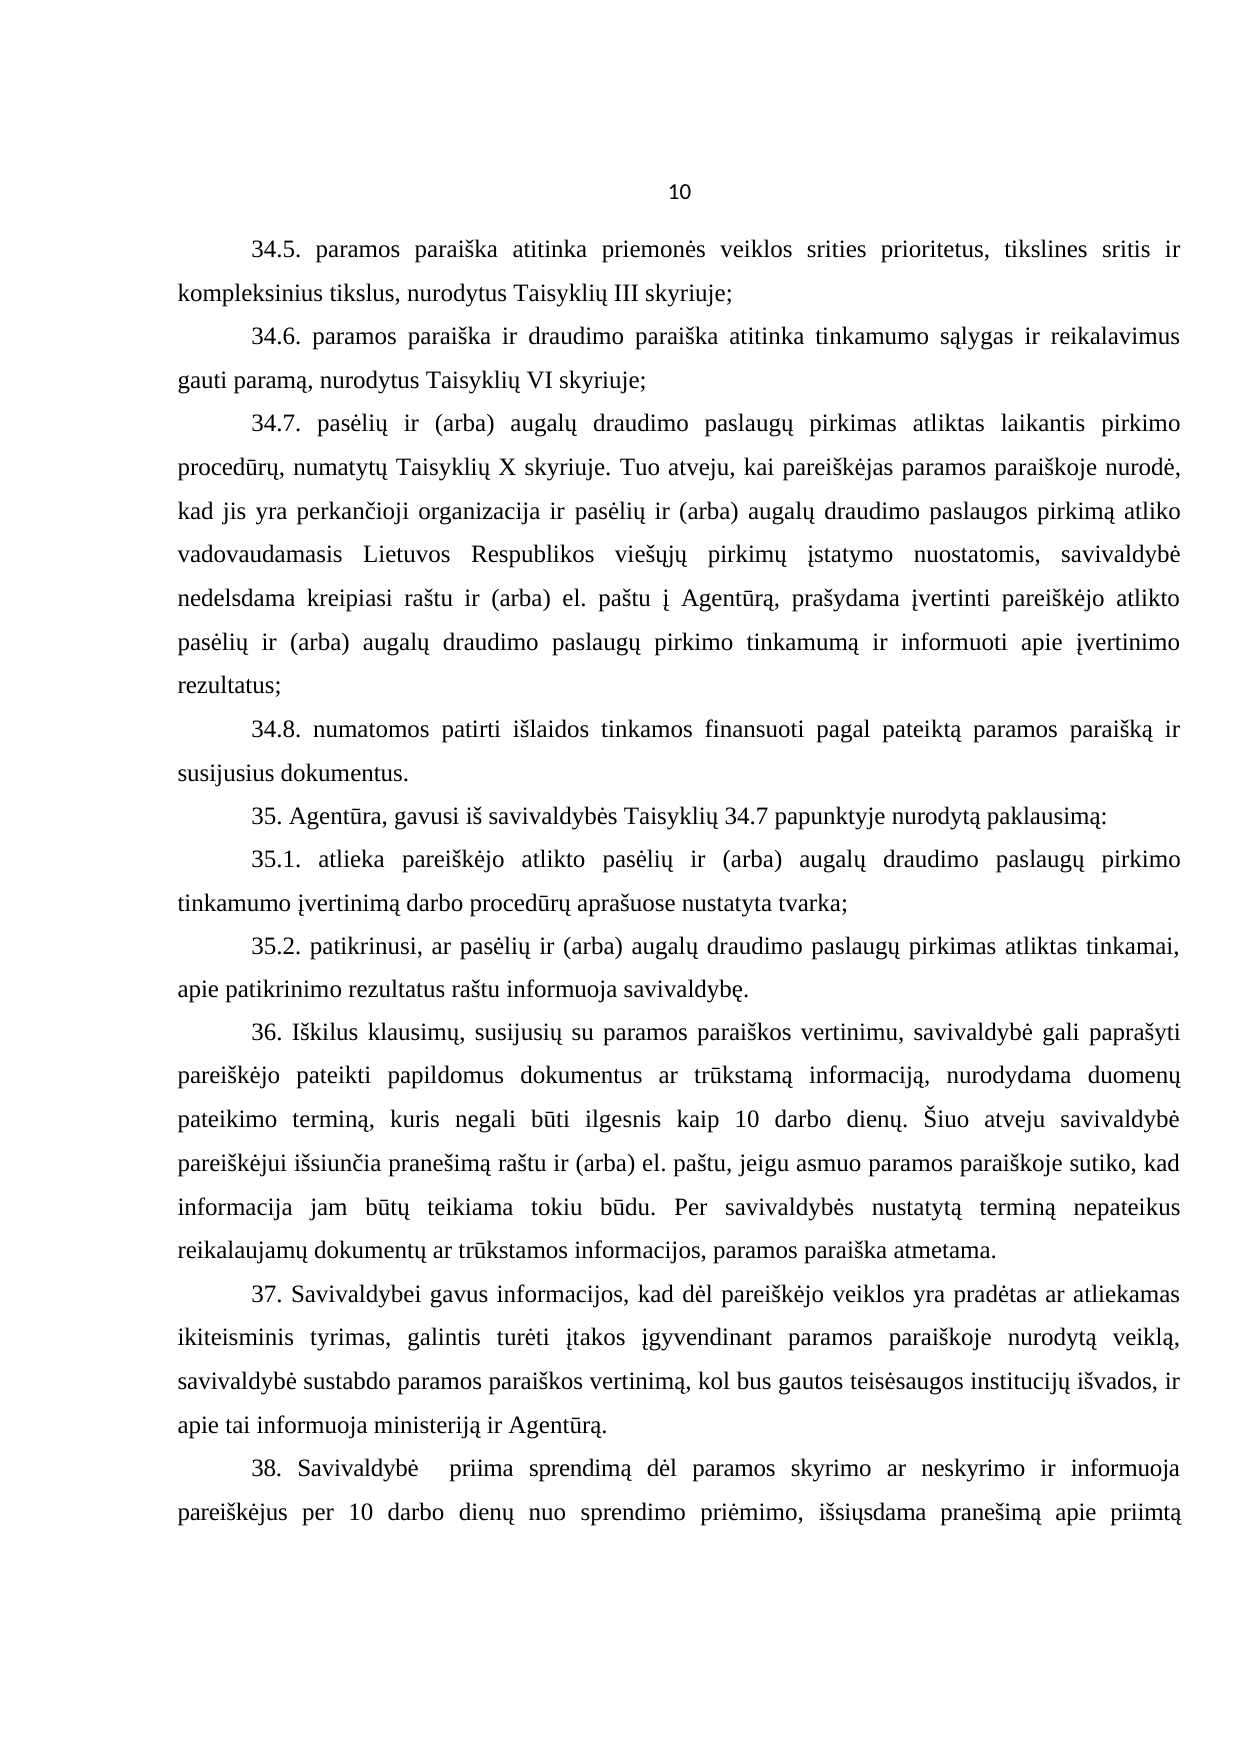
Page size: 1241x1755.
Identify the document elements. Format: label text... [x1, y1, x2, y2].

text 35. Agentūra, gavusi iš savivaldybės Taisyklių 34.7 papunktyje nurodytą paklausimą: [177, 801, 1181, 830]
text 34.8. numatomos patirti išlaidos tinkamos finansuoti pagal pateiktą paramos paraišką ir susijusius dokumentus. [177, 714, 1181, 786]
text 34.5. paramos paraiška atitinka priemonės veiklos srities prioritetus, tikslines sritis ir kompleksinius tikslus, nurodytus Taisyklių III skyriuje; [177, 234, 1181, 306]
text 35.2. patikrinusi, ar pasėlių ir (arba) augalų draudimo paslaugų pirkimas atliktas tinkamai, apie patikrinimo rezultatus raštu informuoja savivaldybę. [177, 931, 1181, 1003]
text 37. Savivaldybei gavus informacijos, kad dėl pareiškėjo veiklos yra pradėtas ar atliekamas ikiteisminis tyrimas, galintis turėti įtakos įgyvendinant paramos paraiškoje nurodytą veiklą, savivaldybė sustabdo paramos paraiškos vertinimą, kol bus gautos teisėsaugos institucijų išvados, ir apie tai informuoja ministeriją ir Agentūrą. [177, 1279, 1181, 1438]
text 35.1. atlieka pareiškėjo atlikto pasėlių ir (arba) augalų draudimo paslaugų pirkimo tinkamumo įvertinimą darbo procedūrų aprašuose nustatyta tvarka; [177, 844, 1181, 916]
text 34.7. pasėlių ir (arba) augalų draudimo paslaugų pirkimas atliktas laikantis pirkimo procedūrų, numatytų Taisyklių X skyriuje. Tuo atveju, kai pareiškėjas paramos paraiškoje nurodė, kad jis yra perkančioji organizacija ir pasėlių ir (arba) augalų draudimo paslaugos pirkimą atliko vadovaudamasis Lietuvos Respublikos viešųjų pirkimų įstatymo nuostatomis, savivaldybė nedelsdama kreipiasi raštu ir (arba) el. paštu į Agentūrą, prašydama įvertinti pareiškėjo atlikto pasėlių ir (arba) augalų draudimo paslaugų pirkimo tinkamumą ir informuoti apie įvertinimo rezultatus; [177, 408, 1181, 699]
text 34.6. paramos paraiška ir draudimo paraiška atitinka tinkamumo sąlygas ir reikalavimus gauti paramą, nurodytus Taisyklių VI skyriuje; [177, 321, 1181, 394]
text 38. Savivaldybė priima sprendimą dėl paramos skyrimo ar neskyrimo ir informuoja pareiškėjus per 10 darbo dienų nuo sprendimo priėmimo, išsiųsdama pranešimą apie priimtą [177, 1453, 1181, 1526]
text 36. Iškilus klausimų, susijusių su paramos paraiškos vertinimu, savivaldybė gali paprašyti pareiškėjo pateikti papildomus dokumentus ar trūkstamą informaciją, nurodydama duomenų pateikimo terminą, kuris negali būti ilgesnis kaip 10 darbo dienų. Šiuo atveju savivaldybė pareiškėjui išsiunčia pranešimą raštu ir (arba) el. paštu, jeigu asmuo paramos paraiškoje sutiko, kad informacija jam būtų teikiama tokiu būdu. Per savivaldybės nustatytą terminą nepateikus reikalaujamų dokumentų ar trūkstamos informacijos, paramos paraiška atmetama. [177, 1017, 1181, 1264]
